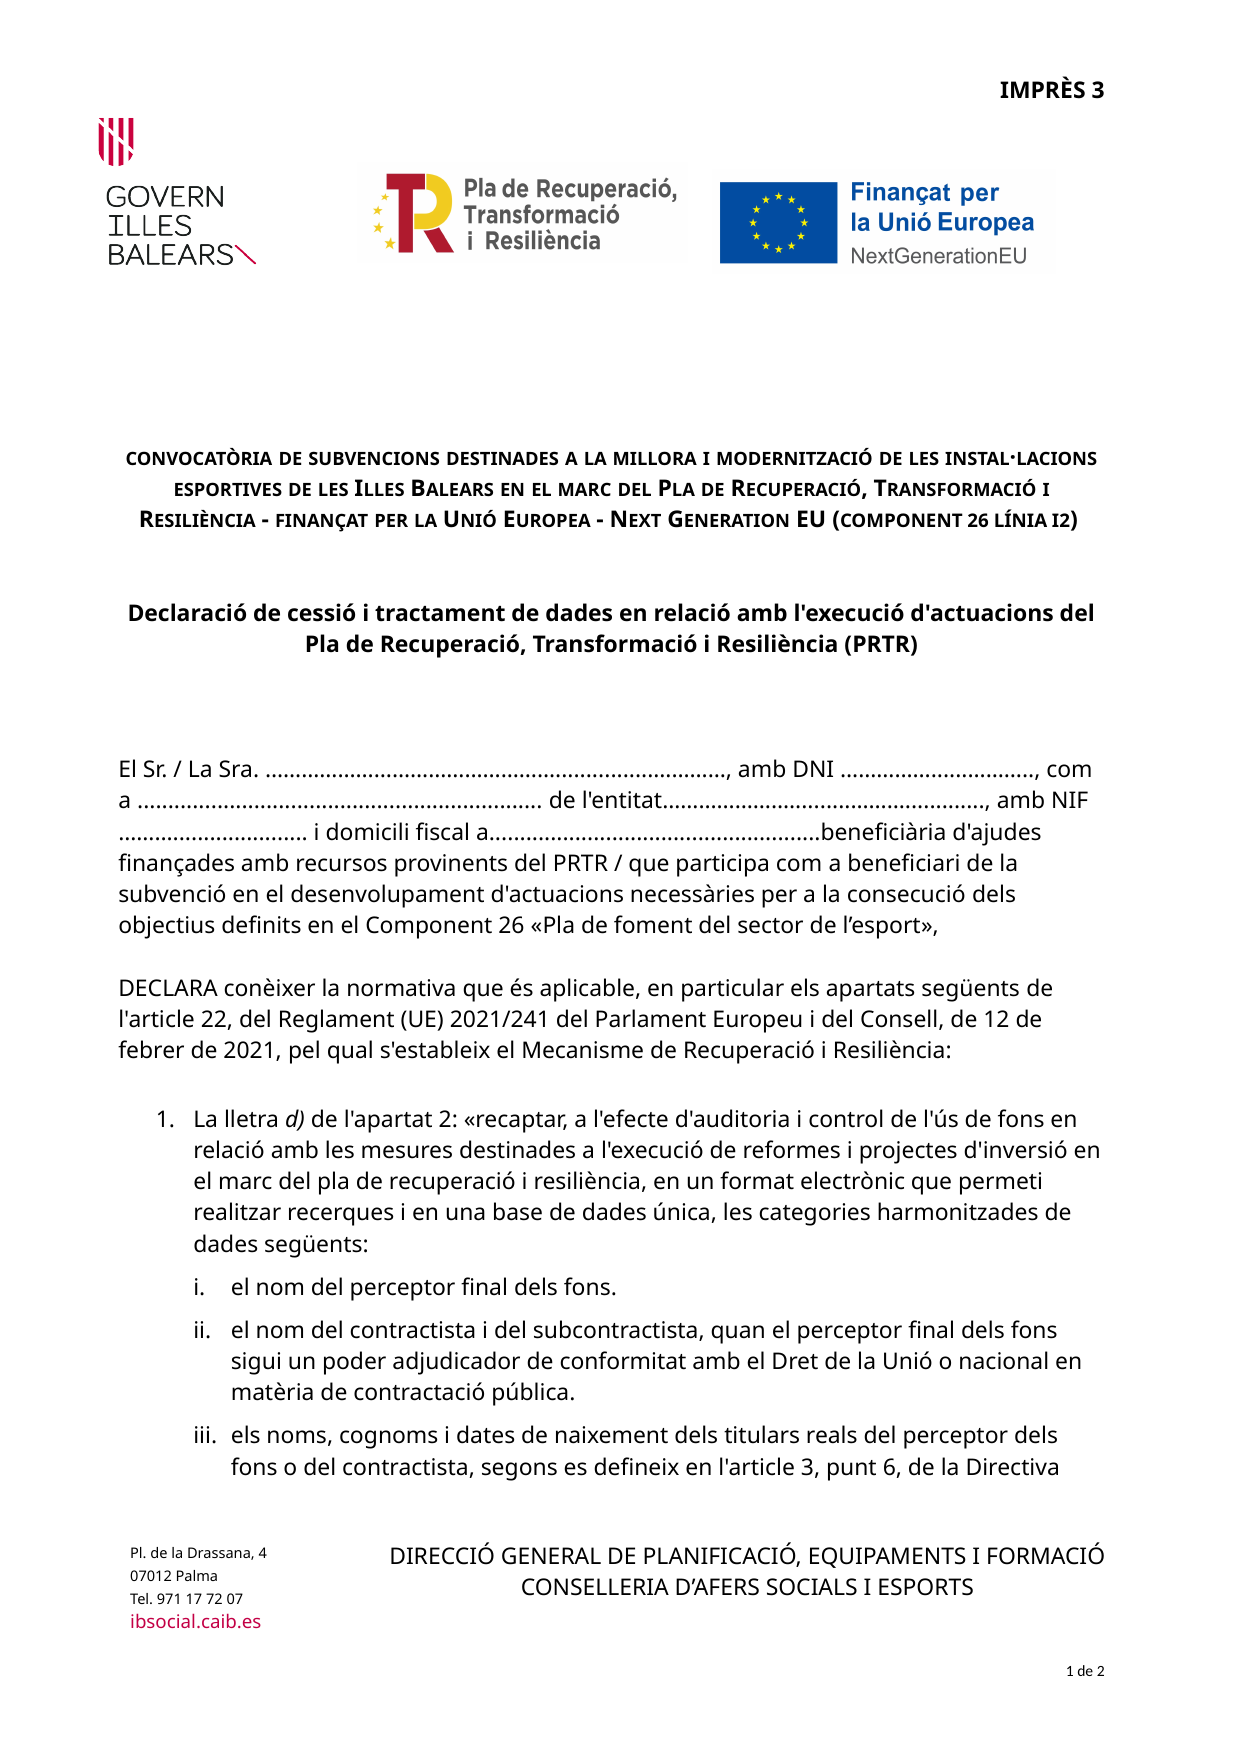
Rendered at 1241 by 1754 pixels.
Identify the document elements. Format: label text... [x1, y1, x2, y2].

list el nom del contractista i del subcontractista, quan el perceptor final dels fons sigui un poder adjudicador de conformitat amb el Dret de la Unió o nacional en matèria de contractació pública. [193, 1314, 1104, 1408]
text convocatòria de subvencions destinades a la millora i modernització de les instal·lacions esportives de les Illes Balears en el marc del Pla de Recuperació, Transformació i Resiliència - finançat per la Unió Europea - Next Generation EU (COMPONENT 26 LÍNIA I2) [118, 440, 1104, 534]
list els noms, cognoms i dates de naixement dels titulars reals del perceptor dels fons o del contractista, segons es defineix en l'article 3, punt 6, de la Directiva [193, 1419, 1104, 1482]
text DECLARA conèixer la normativa que és aplicable, en particular els apartats següents de l'article 22, del Reglament (UE) 2021/241 del Parlament Europeu i del Consell, de 12 de febrer de 2021, pel qual s'estableix el Mecanisme de Recuperació i Resiliència: [118, 972, 1104, 1065]
picture [357, 162, 689, 263]
picture [711, 169, 1056, 274]
text El Sr. / La Sra. …………………………………………................…………, amb DNI ……………......……….., com a .................................................................. de l'entitat…………………..........………............., amb NIF ………...................... i domicili fiscal a......................................................beneficiària d'ajudes finançades amb recursos provinents del PRTR / que participa com a beneficiari de la subvenció en el desenvolupament d'actuacions necessàries per a la consecució dels objectius definits en el Component 26 «Pla de foment del sector de l’esport», [118, 753, 1104, 940]
list La lletra d) de l'apartat 2: «recaptar, a l'efecte d'auditoria i control de l'ús de fons en relació amb les mesures destinades a l'execució de reformes i projectes d'inversió en el marc del pla de recuperació i resiliència, en un format electrònic que permeti realitzar recerques i en una base de dades única, les categories harmonitzades de dades següents: [156, 1103, 1104, 1259]
list el nom del perceptor final dels fons. [193, 1271, 1104, 1302]
picture [80, 103, 278, 285]
text Declaració de cessió i tractament de dades en relació amb l'execució d'actuacions del Pla de Recuperació, Transformació i Resiliència (PRTR) [118, 597, 1104, 659]
